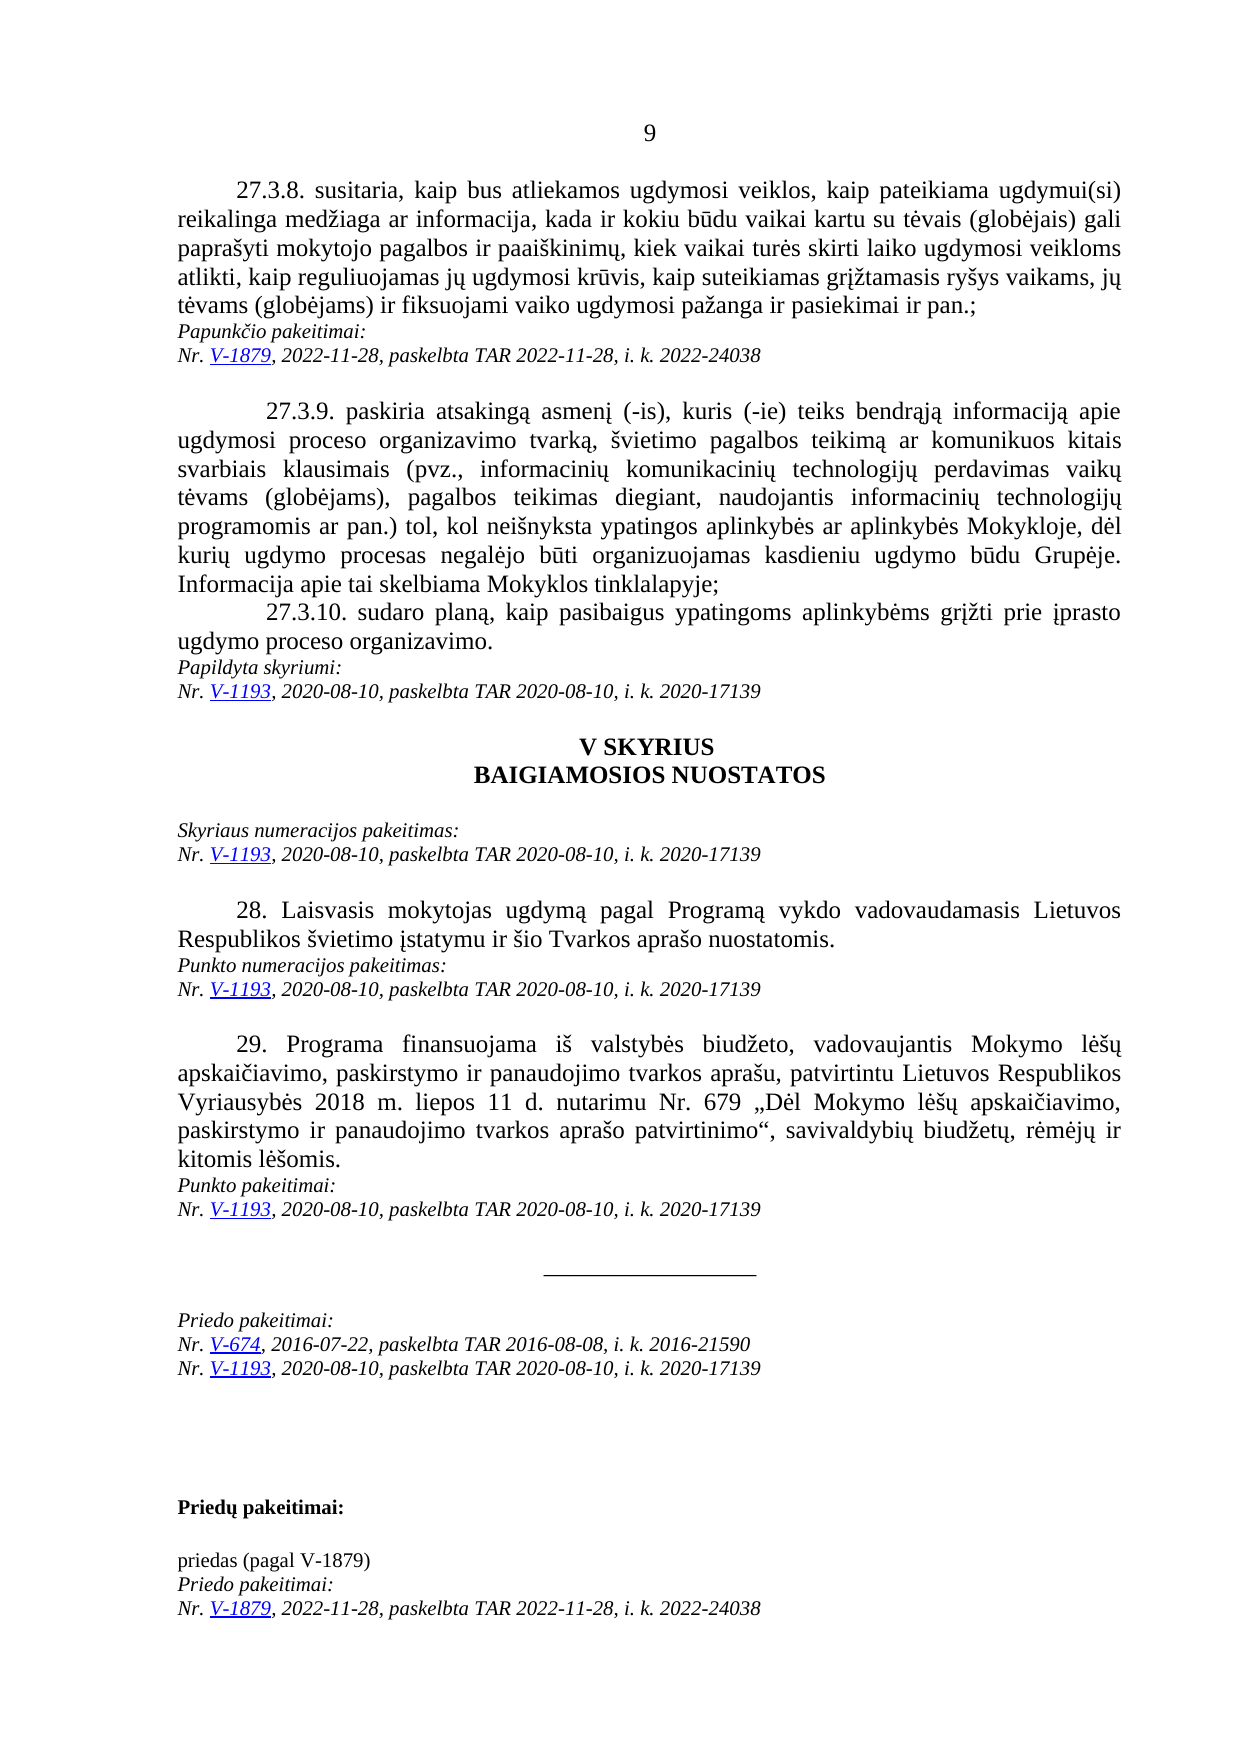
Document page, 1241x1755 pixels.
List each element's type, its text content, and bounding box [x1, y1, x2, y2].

text Punkto numeracijos pakeitimas: [177, 952, 1122, 977]
text Nr. V-1193, 2020-08-10, paskelbta TAR 2020-08-10, i. k. 2020-17139 [177, 679, 1122, 703]
text Priedo pakeitimai: [177, 1572, 1122, 1596]
text Nr. V-1879, 2022-11-28, paskelbta TAR 2022-11-28, i. k. 2022-24038 [177, 1596, 1122, 1620]
text priedas (pagal V-1879) [177, 1547, 1122, 1572]
text Nr. V-1193, 2020-08-10, paskelbta TAR 2020-08-10, i. k. 2020-17139 [177, 1197, 1122, 1221]
text Skyriaus numeracijos pakeitimas: [177, 818, 1122, 842]
text Priedo pakeitimai: [177, 1307, 1122, 1332]
text BAIGIAMOSIOS NUOSTATOS [177, 761, 1122, 789]
text Papildyta skyriumi: [177, 655, 1122, 679]
text Papunkčio pakeitimai: [177, 319, 1122, 343]
text _________________ [177, 1250, 1122, 1279]
text 27.3.9. paskiria atsakingą asmenį (-is), kuris (-ie) teiks bendrąją informaciją apie ugdymosi proceso organizavimo tvarką, švietimo pagalbos teikimą ar komunikuos kitais svarbiais klausimais (pvz., informacinių komunikacinių technologijų perdavimas vaikų tėvams (globėjams), pagalbos teikimas diegiant, naudojantis informacinių technologijų programomis ar pan.) tol, kol neišnyksta ypatingos aplinkybės ar aplinkybės Mokykloje, dėl kurių ugdymo procesas negalėjo būti organizuojamas kasdieniu ugdymo būdu Grupėje. Informacija apie tai skelbiama Mokyklos tinklalapyje; [177, 396, 1122, 597]
text Nr. V-674, 2016-07-22, paskelbta TAR 2016-08-08, i. k. 2016-21590 [177, 1332, 1122, 1356]
text 29. Programa finansuojama iš valstybės biudžeto, vadovaujantis Mokymo lėšų apskaičiavimo, paskirstymo ir panaudojimo tvarkos aprašu, patvirtintu Lietuvos Respublikos Vyriausybės 2018 m. liepos 11 d. nutarimu Nr. 679 „Dėl Mokymo lėšų apskaičiavimo, paskirstymo ir panaudojimo tvarkos aprašo patvirtinimo“, savivaldybių biudžetų, rėmėjų ir kitomis lėšomis. [177, 1029, 1122, 1173]
text Punkto pakeitimai: [177, 1173, 1122, 1197]
text Nr. V-1193, 2020-08-10, paskelbta TAR 2020-08-10, i. k. 2020-17139 [177, 842, 1122, 866]
text V SKYRIUS [177, 732, 1122, 761]
text Priedų pakeitimai: [177, 1495, 1122, 1519]
text 27.3.8. susitaria, kaip bus atliekamos ugdymosi veiklos, kaip pateikiama ugdymui(si) reikalinga medžiaga ar informacija, kada ir kokiu būdu vaikai kartu su tėvais (globėjais) gali paprašyti mokytojo pagalbos ir paaiškinimų, kiek vaikai turės skirti laiko ugdymosi veikloms atlikti, kaip reguliuojamas jų ugdymosi krūvis, kaip suteikiamas grįžtamasis ryšys vaikams, jų tėvams (globėjams) ir fiksuojami vaiko ugdymosi pažanga ir pasiekimai ir pan.; [177, 176, 1122, 319]
text Nr. V-1879, 2022-11-28, paskelbta TAR 2022-11-28, i. k. 2022-24038 [177, 343, 1122, 367]
text Nr. V-1193, 2020-08-10, paskelbta TAR 2020-08-10, i. k. 2020-17139 [177, 1356, 1122, 1380]
text 28. Laisvasis mokytojas ugdymą pagal Programą vykdo vadovaudamasis Lietuvos Respublikos švietimo įstatymu ir šio Tvarkos aprašo nuostatomis. [177, 895, 1122, 952]
text 27.3.10. sudaro planą, kaip pasibaigus ypatingoms aplinkybėms grįžti prie įprasto ugdymo proceso organizavimo. [177, 597, 1122, 655]
text Nr. V-1193, 2020-08-10, paskelbta TAR 2020-08-10, i. k. 2020-17139 [177, 977, 1122, 1001]
